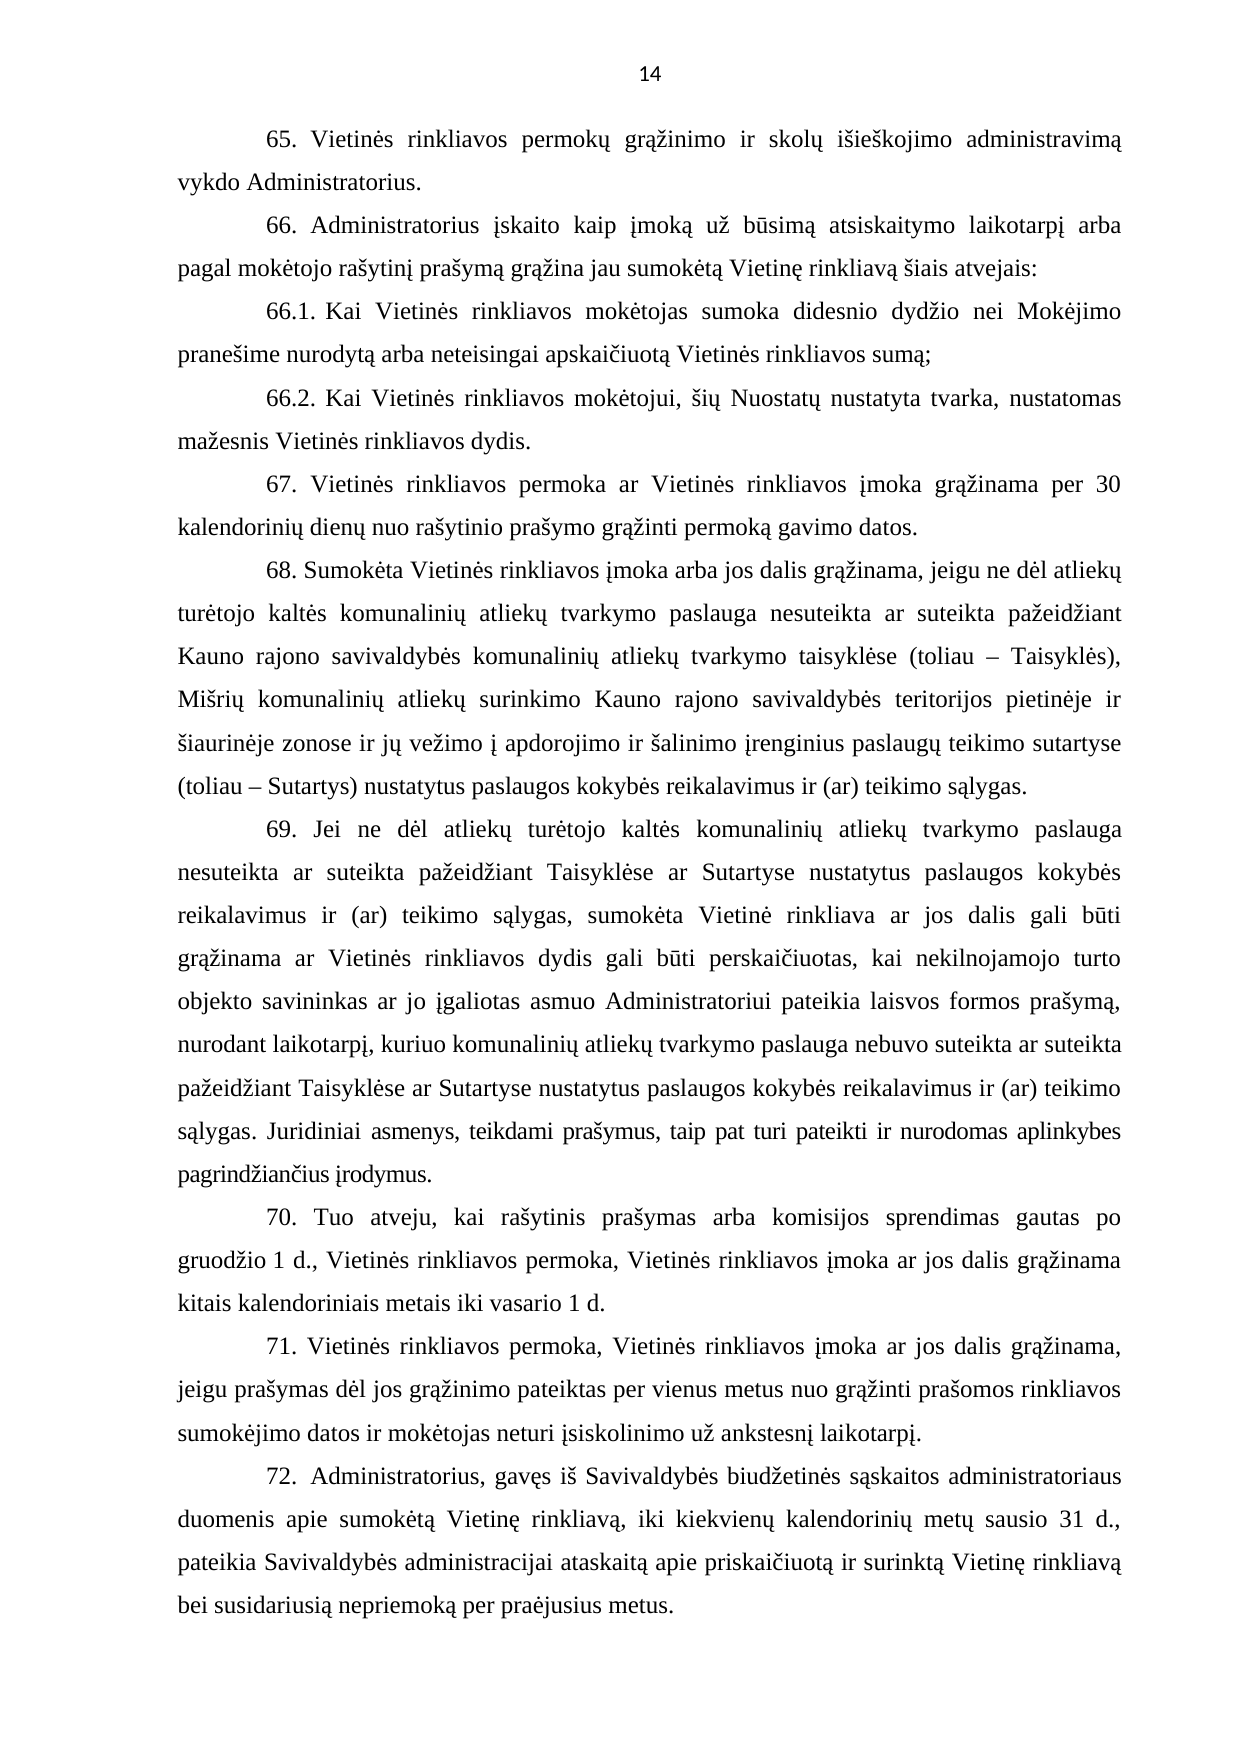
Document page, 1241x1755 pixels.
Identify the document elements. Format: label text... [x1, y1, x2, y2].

text 69. Jei ne dėl atliekų turėtojo kaltės komunalinių atliekų tvarkymo paslauga nesuteikta ar suteikta pažeidžiant Taisyklėse ar Sutartyse nustatytus paslaugos kokybės reikalavimus ir (ar) teikimo sąlygas, sumokėta Vietinė rinkliava ar jos dalis gali būti grąžinama ar Vietinės rinkliavos dydis gali būti perskaičiuotas, kai nekilnojamojo turto objekto savininkas ar jo įgaliotas asmuo Administratoriui pateikia laisvos formos prašymą, nurodant laikotarpį, kuriuo komunalinių atliekų tvarkymo paslauga nebuvo suteikta ar suteikta pažeidžiant Taisyklėse ar Sutartyse nustatytus paslaugos kokybės reikalavimus ir (ar) teikimo sąlygas. Juridiniai asmenys, teikdami prašymus, taip pat turi pateikti ir nurodomas aplinkybes pagrindžiančius įrodymus. [177, 814, 1122, 1188]
text 66.1. Kai Vietinės rinkliavos mokėtojas sumoka didesnio dydžio nei Mokėjimo pranešime nurodytą arba neteisingai apskaičiuotą Vietinės rinkliavos sumą; [177, 296, 1122, 368]
text 71. Vietinės rinkliavos permoka, Vietinės rinkliavos įmoka ar jos dalis grąžinama, jeigu prašymas dėl jos grąžinimo pateiktas per vienus metus nuo grąžinti prašomos rinkliavos sumokėjimo datos ir mokėtojas neturi įsiskolinimo už ankstesnį laikotarpį. [177, 1331, 1122, 1446]
text 66.2. Kai Vietinės rinkliavos mokėtojui, šių Nuostatų nustatyta tvarka, nustatomas mažesnis Vietinės rinkliavos dydis. [177, 383, 1122, 454]
text 66. Administratorius įskaito kaip įmoką už būsimą atsiskaitymo laikotarpį arba pagal mokėtojo rašytinį prašymą grąžina jau sumokėtą Vietinę rinkliavą šiais atvejais: [177, 210, 1122, 282]
text 70. Tuo atveju, kai rašytinis prašymas arba komisijos sprendimas gautas po gruodžio 1 d., Vietinės rinkliavos permoka, Vietinės rinkliavos įmoka ar jos dalis grąžinama kitais kalendoriniais metais iki vasario 1 d. [177, 1202, 1122, 1317]
text 67. Vietinės rinkliavos permoka ar Vietinės rinkliavos įmoka grąžinama per 30 kalendorinių dienų nuo rašytinio prašymo grąžinti permoką gavimo datos. [177, 469, 1122, 541]
text 68. Sumokėta Vietinės rinkliavos įmoka arba jos dalis grąžinama, jeigu ne dėl atliekų turėtojo kaltės komunalinių atliekų tvarkymo paslauga nesuteikta ar suteikta pažeidžiant Kauno rajono savivaldybės komunalinių atliekų tvarkymo taisyklėse (toliau – Taisyklės), Mišrių komunalinių atliekų surinkimo Kauno rajono savivaldybės teritorijos pietinėje ir šiaurinėje zonose ir jų vežimo į apdorojimo ir šalinimo įrenginius paslaugų teikimo sutartyse (toliau – Sutartys) nustatytus paslaugos kokybės reikalavimus ir (ar) teikimo sąlygas. [177, 555, 1122, 799]
text 72. Administratorius, gavęs iš Savivaldybės biudžetinės sąskaitos administratoriaus duomenis apie sumokėtą Vietinę rinkliavą, iki kiekvienų kalendorinių metų sausio 31 d., pateikia Savivaldybės administracijai ataskaitą apie priskaičiuotą ir surinktą Vietinę rinkliavą bei susidariusią nepriemoką per praėjusius metus. [177, 1461, 1122, 1619]
text 65. Vietinės rinkliavos permokų grąžinimo ir skolų išieškojimo administravimą vykdo Administratorius. [177, 124, 1122, 196]
